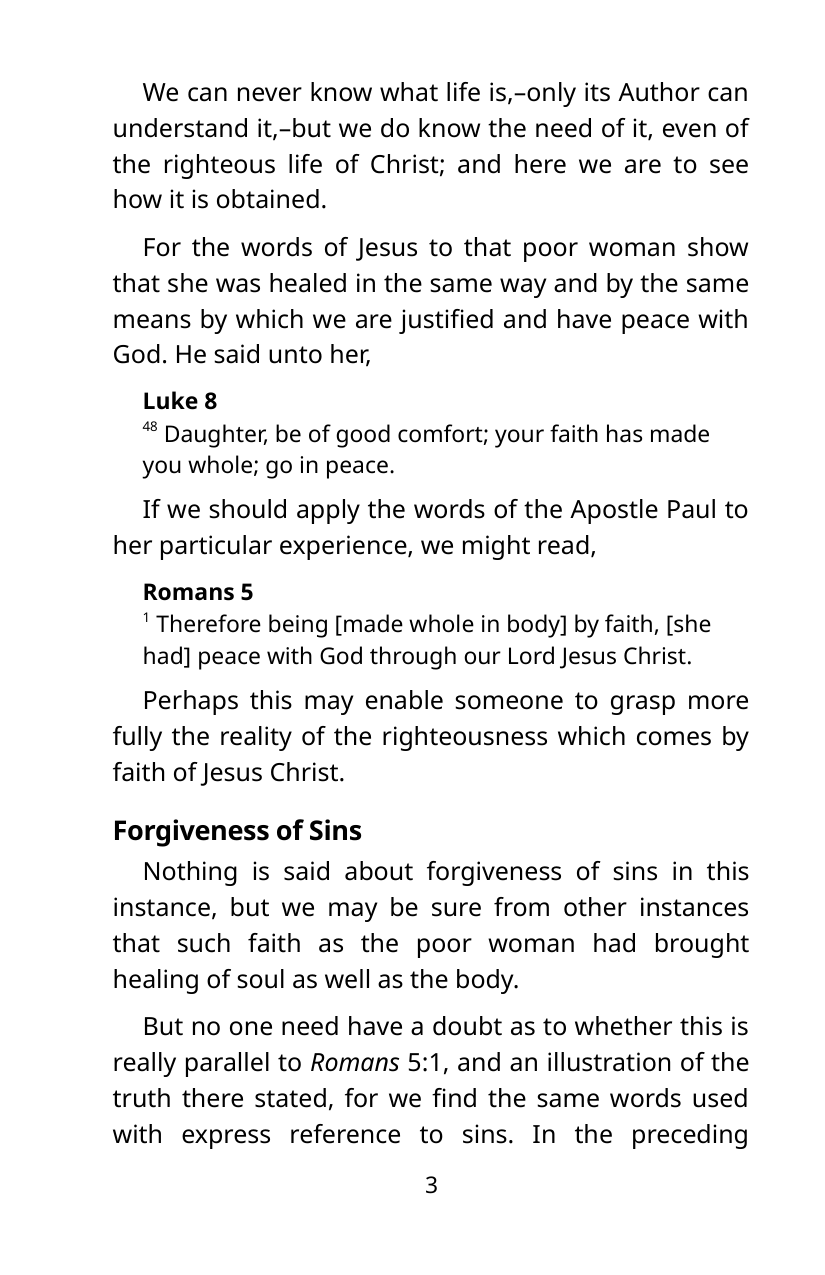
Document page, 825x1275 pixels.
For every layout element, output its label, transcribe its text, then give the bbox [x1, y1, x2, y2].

text We can never know what life is,–only its Author can understand it,–but we do know the need of it, even of the righteous life of Christ; and here we are to see how it is obtained. [112, 75, 750, 216]
text Romans 5 [142, 576, 750, 607]
text Luke 8 [142, 385, 750, 416]
text But no one need have a doubt as to whether this is really parallel to Romans 5:1, and an illustration of the truth there stated, for we find the same words used with express reference to sins. In the preceding [112, 1009, 750, 1150]
text For the words of Jesus to that poor woman show that she was healed in the same way and by the same means by which we are justified and have peace with God. He said unto her, [112, 230, 750, 371]
text If we should apply the words of the Apostle Paul to her particular experience, we might read, [112, 492, 750, 562]
subtitle Forgiveness of Sins [112, 811, 750, 848]
text 1 Therefore being [made whole in body] by faith, [she had] peace with God through our Lord Jesus Christ. [142, 608, 720, 671]
text Nothing is said about forgiveness of sins in this instance, but we may be sure from other instances that such faith as the poor woman had brought healing of soul as well as the body. [112, 854, 750, 995]
text 48 Daughter, be of good comfort; your faith has made you whole; go in peace. [142, 418, 720, 480]
text Perhaps this may enable someone to grasp more fully the reality of the righteousness which comes by faith of Jesus Christ. [112, 683, 750, 788]
